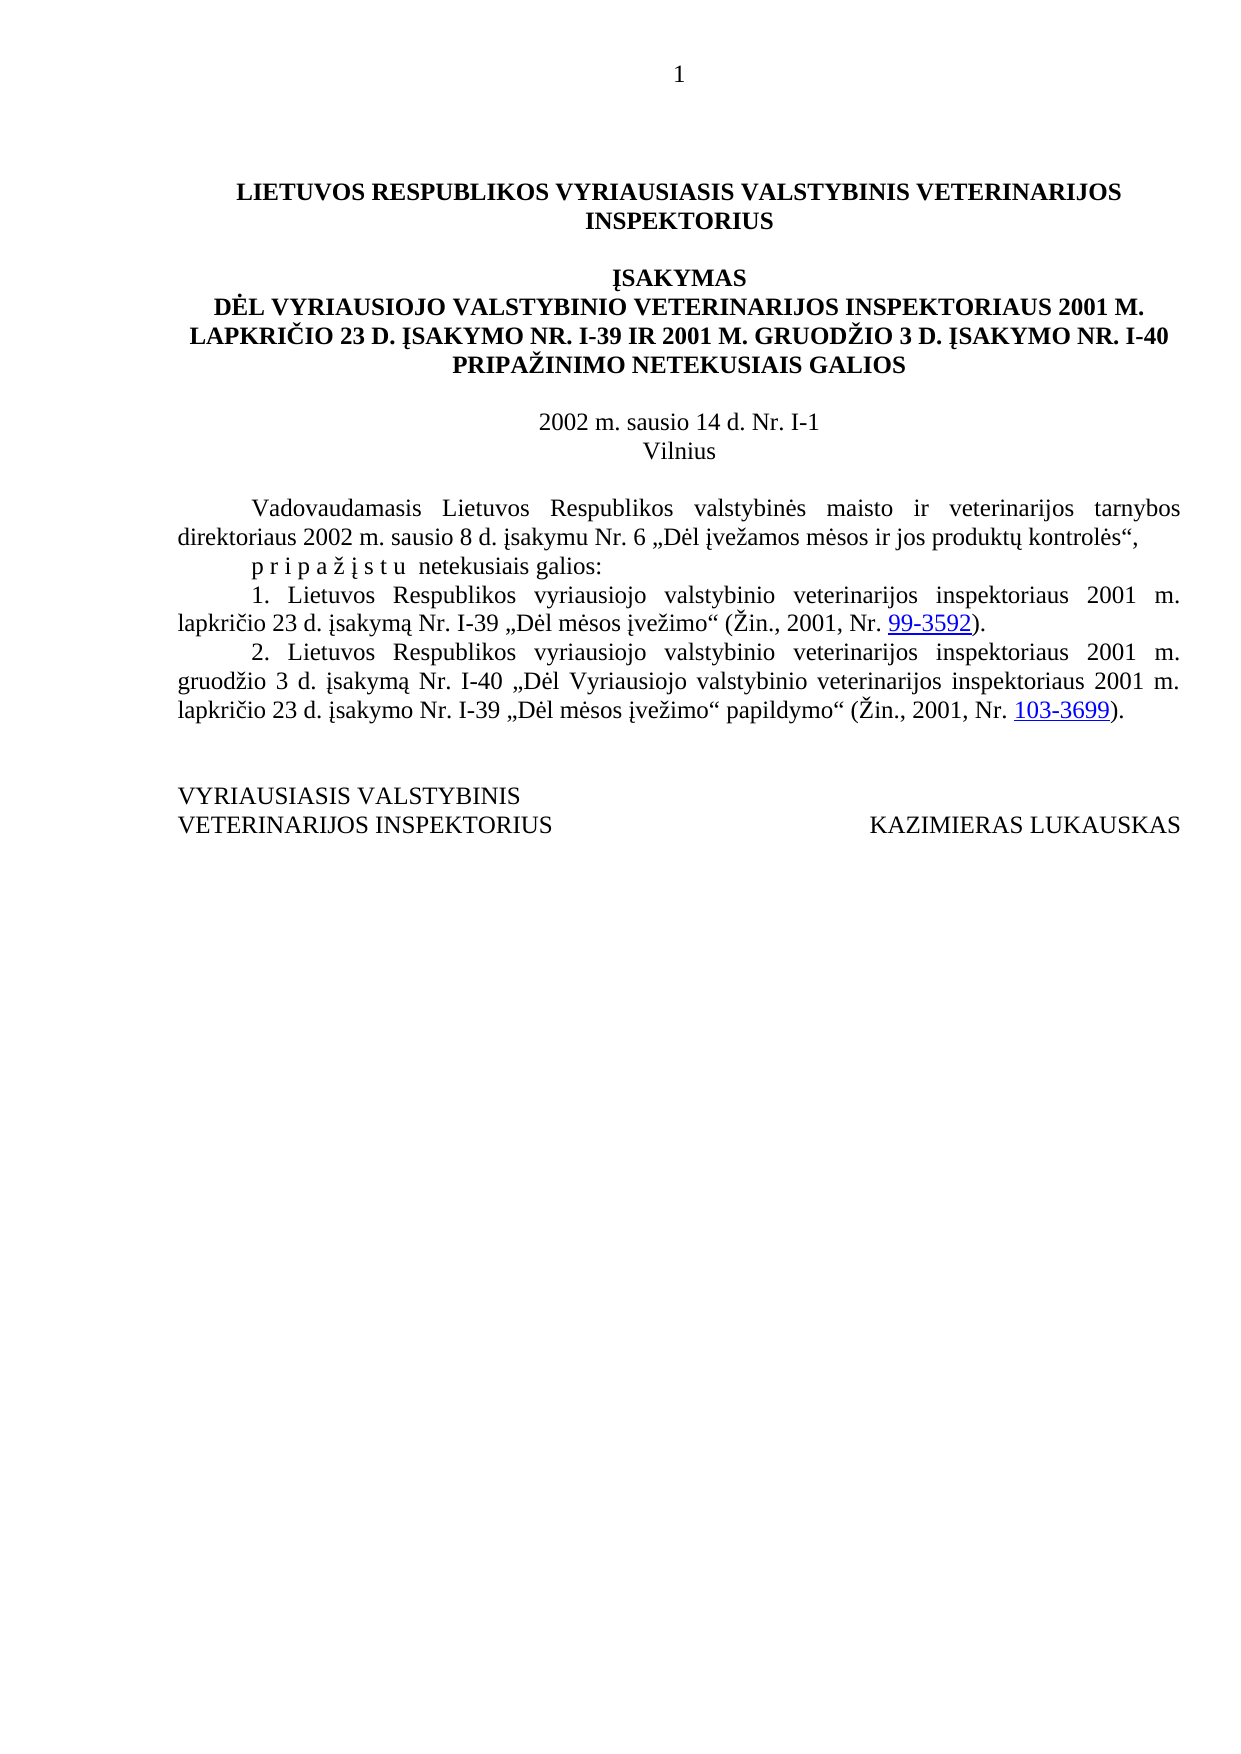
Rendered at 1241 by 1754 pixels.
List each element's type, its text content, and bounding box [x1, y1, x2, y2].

text Vadovaudamasis Lietuvos Respublikos valstybinės maisto ir veterinarijos tarnybos direktoriaus 2002 m. sausio 8 d. įsakymu Nr. 6 „Dėl įvežamos mėsos ir jos produktų kontrolės“, [177, 493, 1181, 551]
text ĮSAKYMAS [177, 263, 1181, 292]
text Vilnius [177, 436, 1181, 465]
text VYRIAUSIASIS VALSTYBINIS [177, 781, 1181, 810]
text VETERINARIJOS INSPEKTORIUS KAZIMIERAS LUKAUSKAS [177, 810, 1181, 838]
text LIETUVOS RESPUBLIKOS VYRIAUSIASIS VALSTYBINIS VETERINARIJOS INSPEKTORIUS [177, 177, 1181, 235]
text 2. Lietuvos Respublikos vyriausiojo valstybinio veterinarijos inspektoriaus 2001 m. gruodžio 3 d. įsakymą Nr. I-40 „Dėl Vyriausiojo valstybinio veterinarijos inspektoriaus 2001 m. lapkričio 23 d. įsakymo Nr. I-39 „Dėl mėsos įvežimo“ papildymo“ (Žin., 2001, Nr. 103-3699). [177, 637, 1181, 723]
text 1. Lietuvos Respublikos vyriausiojo valstybinio veterinarijos inspektoriaus 2001 m. lapkričio 23 d. įsakymą Nr. I-39 „Dėl mėsos įvežimo“ (Žin., 2001, Nr. 99-3592). [177, 580, 1181, 637]
text 2002 m. sausio 14 d. Nr. I-1 [177, 407, 1181, 436]
text pripažįstu netekusiais galios: [177, 551, 1181, 580]
text DĖL VYRIAUSIOJO VALSTYBINIO VETERINARIJOS INSPEKTORIAUS 2001 M. LAPKRIČIO 23 D. ĮSAKYMO NR. I-39 IR 2001 M. GRUODŽIO 3 D. ĮSAKYMO NR. I-40 PRIPAŽINIMO NETEKUSIAIS GALIOS [177, 292, 1181, 378]
